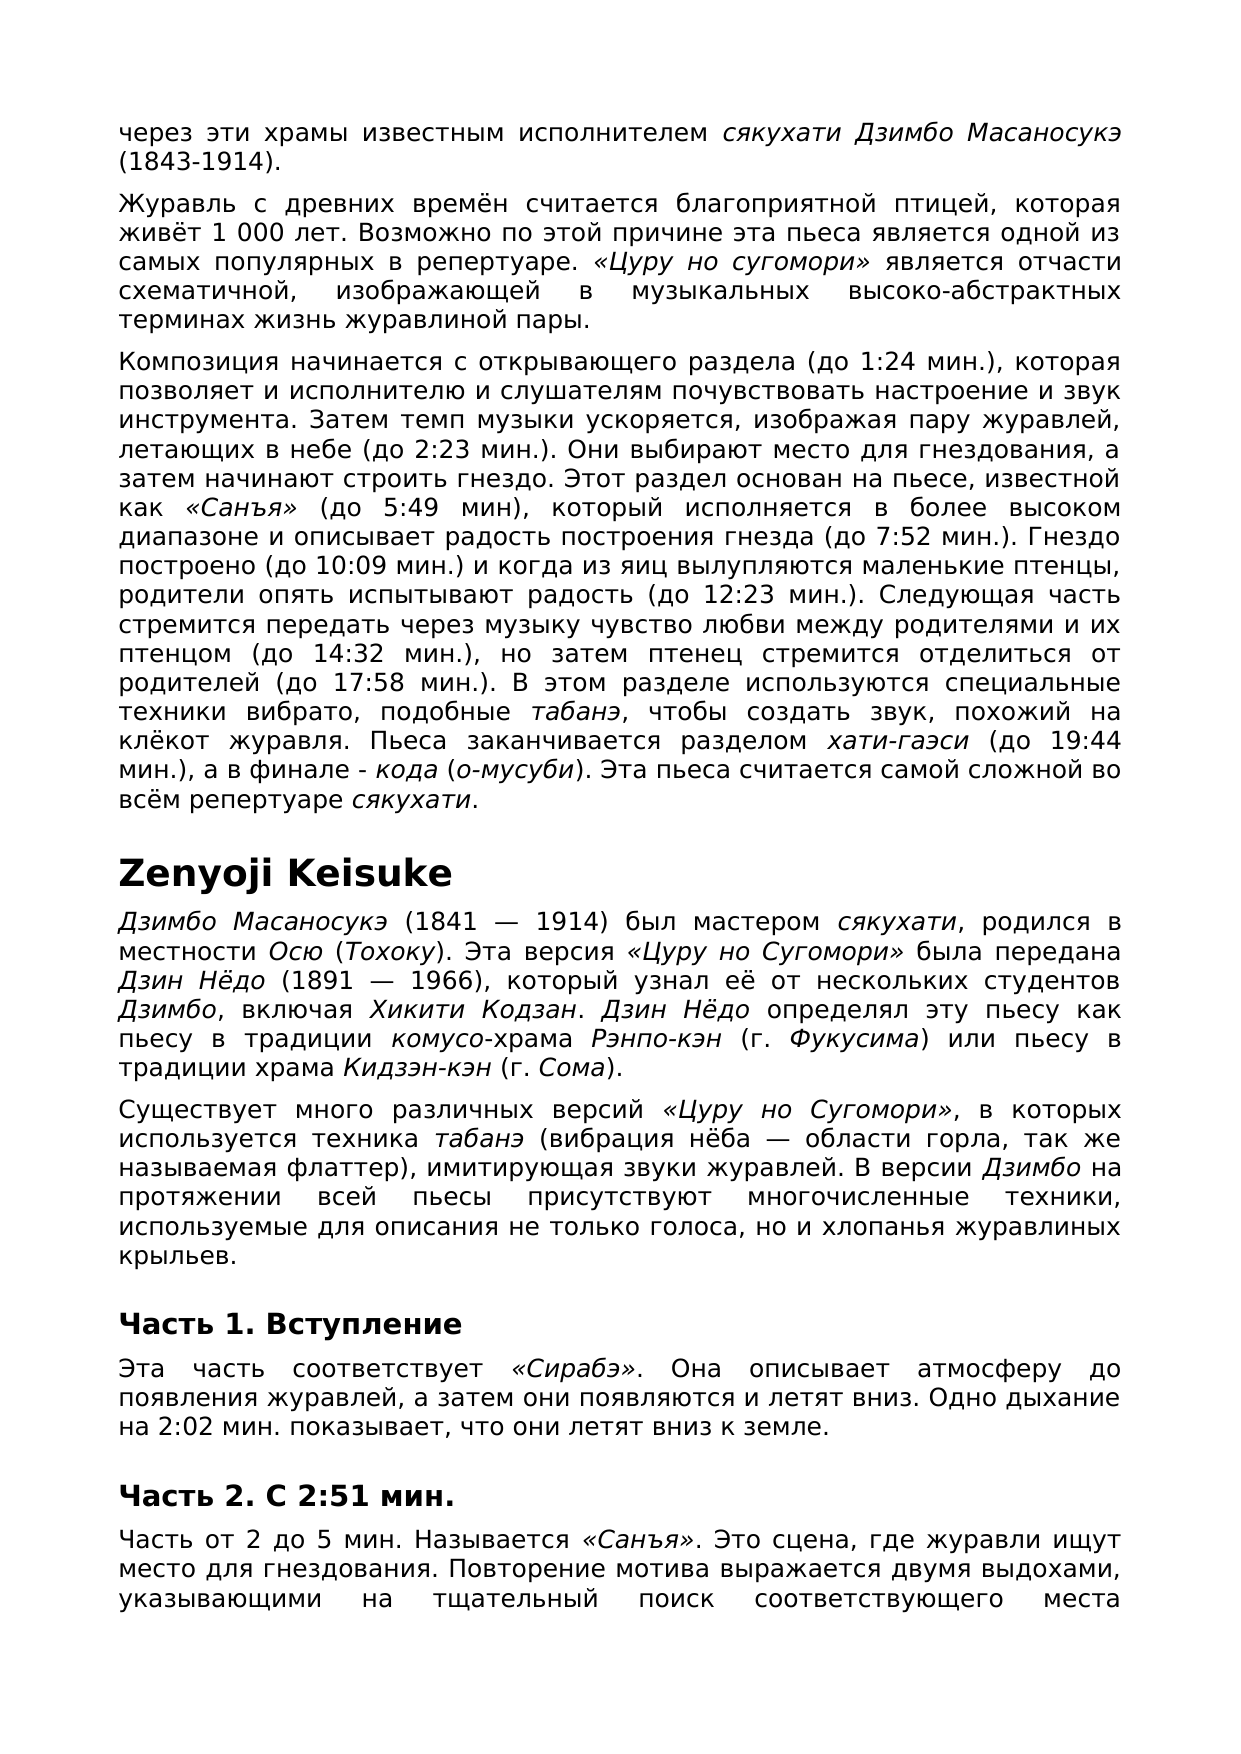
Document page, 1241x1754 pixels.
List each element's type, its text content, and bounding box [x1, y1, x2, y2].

text Эта часть соответствует «Сирабэ». Она описывает атмосферу до появления журавлей, а затем они появляются и летят вниз. Одно дыхание на 2:02 мин. показывает, что они летят вниз к земле. [118, 1354, 1122, 1442]
text Композиция начинается с открывающего раздела (до 1:24 мин.), которая позволяет и исполнителю и слушателям почувствовать настроение и звук инструмента. Затем темп музыки ускоряется, изображая пару журавлей, летающих в небе (до 2:23 мин.). Они выбирают место для гнездования, а затем начинают строить гнездо. Этот раздел основан на пьесе, известной как «Санъя» (до 5:49 мин), который исполняется в более высоком диапазоне и описывает радость построения гнезда (до 7:52 мин.). Гнездо построено (до 10:09 мин.) и когда из яиц вылупляются маленькие птенцы, родители опять испытывают радость (до 12:23 мин.). Следующая часть стремится передать через музыку чувство любви между родителями и их птенцом (до 14:32 мин.), но затем птенец стремится отделиться от родителей (до 17:58 мин.). В этом разделе используются специальные техники вибрато, подобные табанэ, чтобы создать звук, похожий на клёкот журавля. Пьеса заканчивается разделом хати-гаэси (до 19:44 мин.), а в финале - кода (о-мусуби). Эта пьеса считается самой сложной во всём репертуаре сякухати. [118, 347, 1122, 814]
text Журавль с древних времён считается благоприятной птицей, которая живёт 1 000 лет. Возможно по этой причине эта пьеса является одной из самых популярных в репертуаре. «Цуру но сугомори» является отчасти схематичной, изображающей в музыкальных высоко-абстрактных терминах жизнь журавлиной пары. [118, 189, 1122, 335]
text Дзимбо Масаносукэ (1841 — 1914) был мастером сякухати, родился в местности Осю (Тохоку). Эта версия «Цуру но Сугомори» была передана Дзин Нёдо (1891 — 1966), который узнал её от нескольких студентов Дзимбо, включая Хикити Кодзан. Дзин Нёдо определял эту пьесу как пьесу в традиции комусо-храма Рэнпо-кэн (г. Фукусима) или пьесу в традиции храма Кидзэн-кэн (г. Сома). [118, 908, 1122, 1083]
subtitle Часть 1. Вступление [118, 1308, 1122, 1342]
text через эти храмы известным исполнителем сякухати Дзимбо Масаносукэ (1843-1914). [118, 118, 1122, 176]
text Существует много различных версий «Цуру но Сугомори», в которых используется техника табанэ (вибрация нёба — области горла, так же называемая флаттер), имитирующая звуки журавлей. В версии Дзимбо на протяжении всей пьесы присутствуют многочисленные техники, используемые для описания не только голоса, но и хлопанья журавлиных крыльев. [118, 1095, 1122, 1270]
text Часть от 2 до 5 мин. Называется «Санъя». Это сцена, где журавли ищут место для гнездования. Повторение мотива выражается двумя выдохами, указывающими на тщательный поиск соответствующего места [118, 1526, 1122, 1613]
subtitle Часть 2. С 2:51 мин. [118, 1479, 1122, 1513]
subtitle Zenyoji Keisuke [118, 851, 1122, 895]
